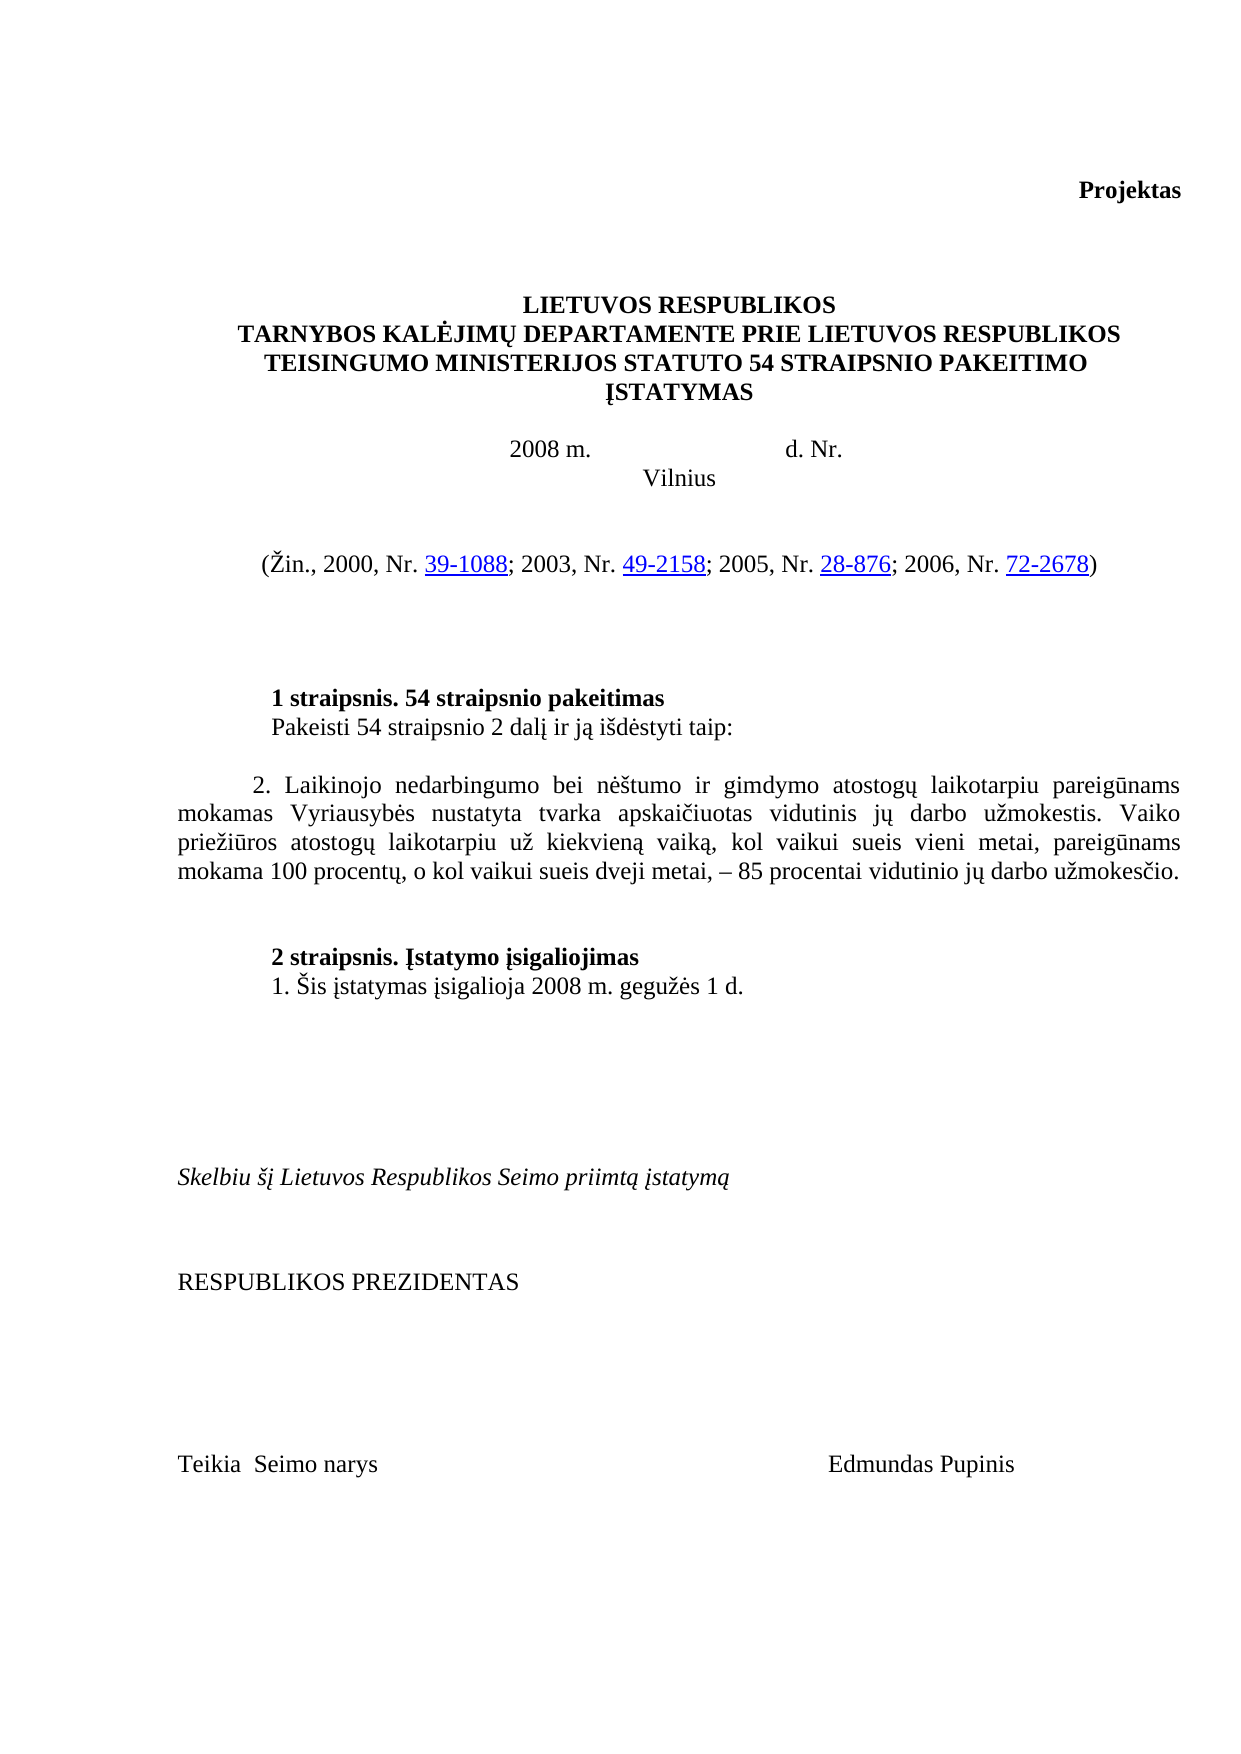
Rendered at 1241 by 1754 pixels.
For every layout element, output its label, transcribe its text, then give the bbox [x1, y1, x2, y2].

text 2 straipsnis. Įstatymo įsigaliojimas [177, 942, 1181, 971]
text ĮSTATYMAS [177, 377, 1181, 406]
text TARNYBOS KALĖJIMŲ DEPARTAMENTE PRIE LIETUVOS RESPUBLIKOS TEISINGUMO MINISTERIJOS STATUTO 54 STRAIPSNIO PAKEITIMO [177, 319, 1181, 377]
text RESPUBLIKOS PREZIDENTAS [177, 1267, 1181, 1296]
text LIETUVOS RESPUBLIKOS [177, 291, 1181, 319]
text 2. Laikinojo nedarbingumo bei nėštumo ir gimdymo atostogų laikotarpiu pareigūnams mokamas Vyriausybės nustatyta tvarka apskaičiuotas vidutinis jų darbo užmokestis. Vaiko priežiūros atostogų laikotarpiu už kiekvieną vaiką, kol vaikui sueis vieni metai, pareigūnams mokama 100 procentų, o kol vaikui sueis dveji metai, – 85 procentai vidutinio jų darbo užmokesčio. [177, 770, 1181, 885]
text Teikia Seimo narys Edmundas Pupinis [177, 1449, 1181, 1478]
text (Žin., 2000, Nr. 39-1088; 2003, Nr. 49-2158; 2005, Nr. 28-876; 2006, Nr. 72-2678) [177, 549, 1181, 578]
text 1. Šis įstatymas įsigalioja 2008 m. gegužės 1 d. [177, 971, 1181, 1000]
text 2008 m. d. Nr. [177, 434, 1181, 463]
text Projektas [177, 176, 1181, 204]
text Skelbiu šį Lietuvos Respublikos Seimo priimtą įstatymą [177, 1162, 1181, 1191]
text Vilnius [177, 463, 1181, 492]
text Pakeisti 54 straipsnio 2 dalį ir ją išdėstyti taip: [177, 712, 1181, 741]
text 1 straipsnis. 54 straipsnio pakeitimas [177, 683, 1181, 712]
